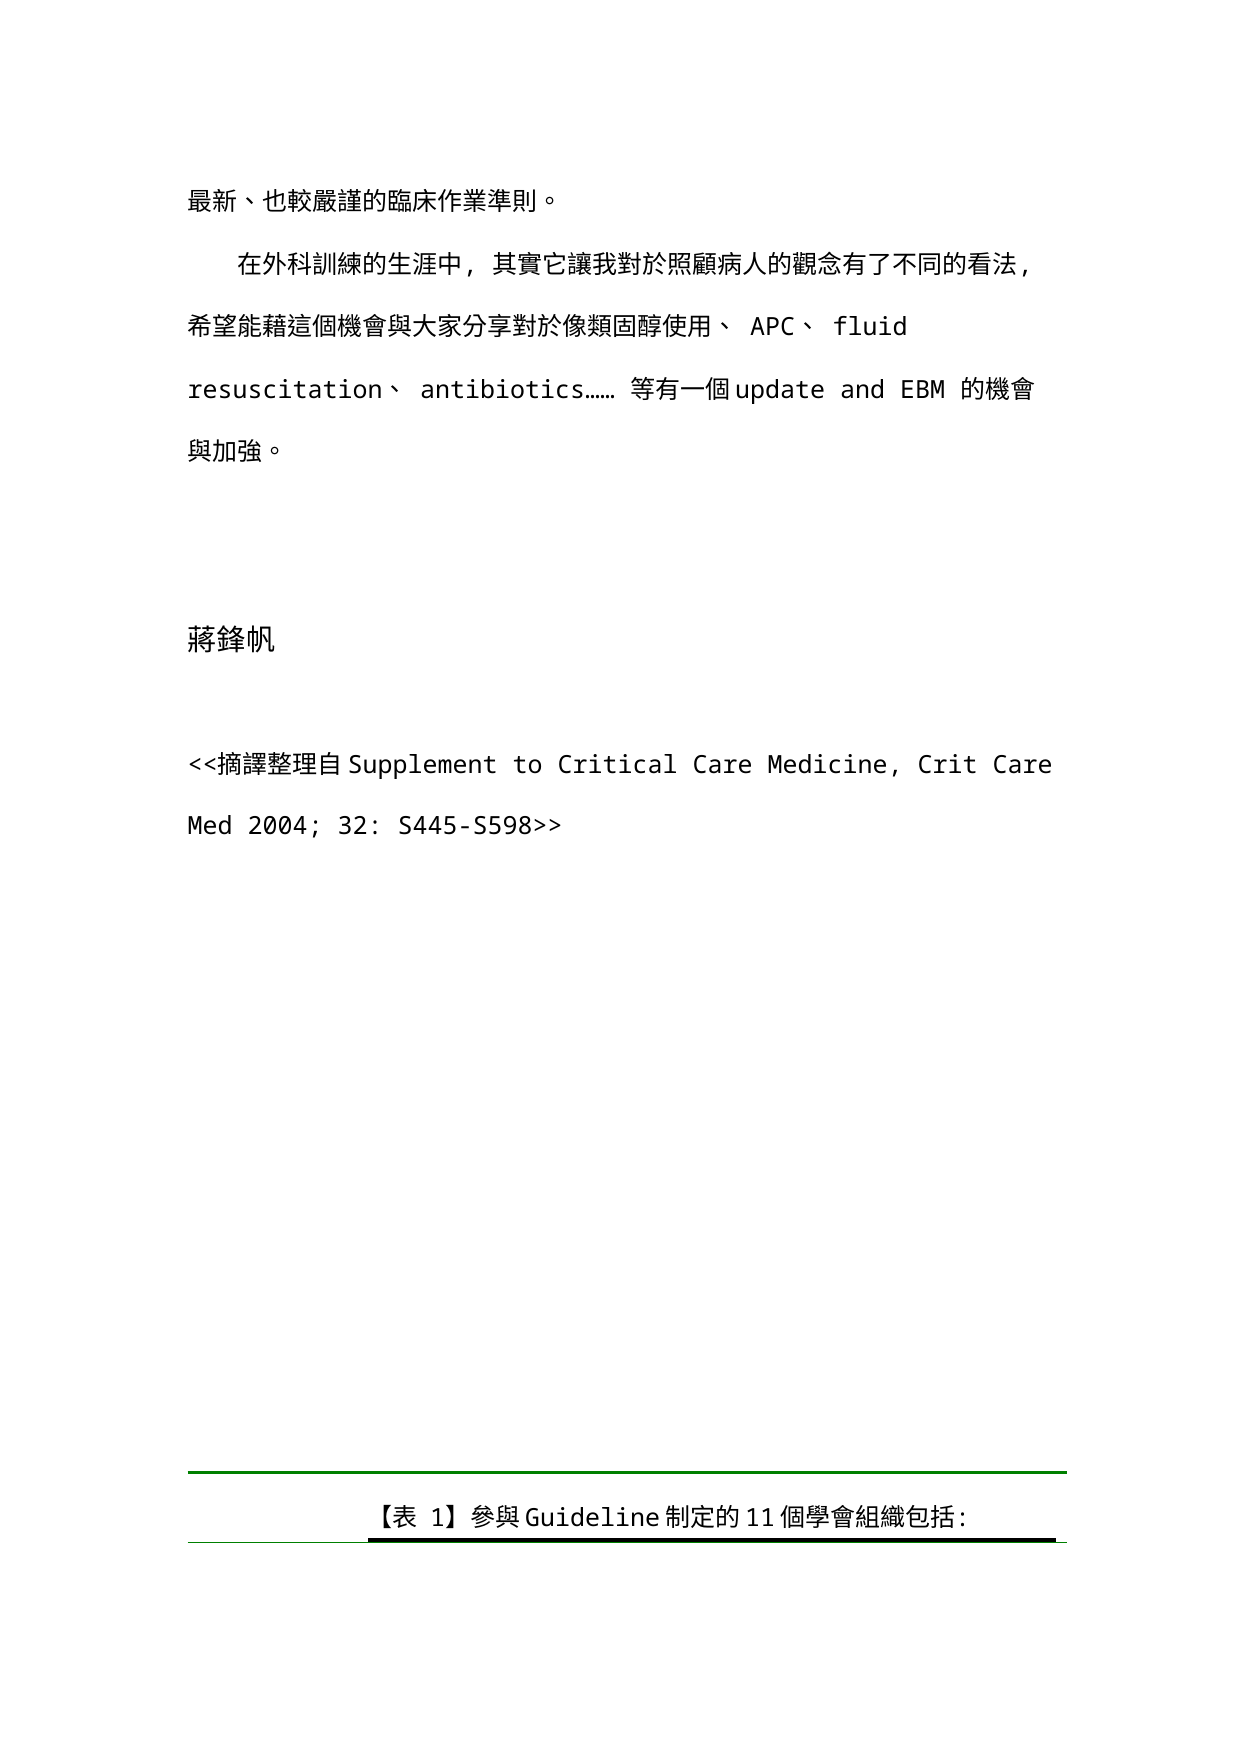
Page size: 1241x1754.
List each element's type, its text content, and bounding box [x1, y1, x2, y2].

text 在外科訓練的生涯中, 其實它讓我對於照顧病人的觀念有了不同的看法, 希望能藉這個機會與大家分享對於像類固醇使用、 APC、 fluid resuscitation、 antibiotics…… 等有一個update and EBM 的機會與加強。 [187, 221, 1053, 471]
text 感謝楊啟瑞部主任、王輝明與夏君毅主任讓我有這個機會能到北榮學習重症加護的觀念。 在尹彙文主任的帶領下, 與同伴們 (高長的柳建丞、 馬偕的黃雅嫻 和江、陳、劉大夫) 在一段不長的時間裡, 對於重症加護有一個全面、最新、也較嚴謹的臨床作業準則。 [187, 158, 1053, 221]
table_header 【表 1】參與Guideline制定的11個學會組織包括: [188, 1474, 1067, 1542]
text <<摘譯整理自Supplement to Critical Care Medicine, Crit Care Med 2004; 32: S445-S598>> [187, 721, 1053, 846]
text 蔣鋒帆 [187, 533, 1053, 658]
